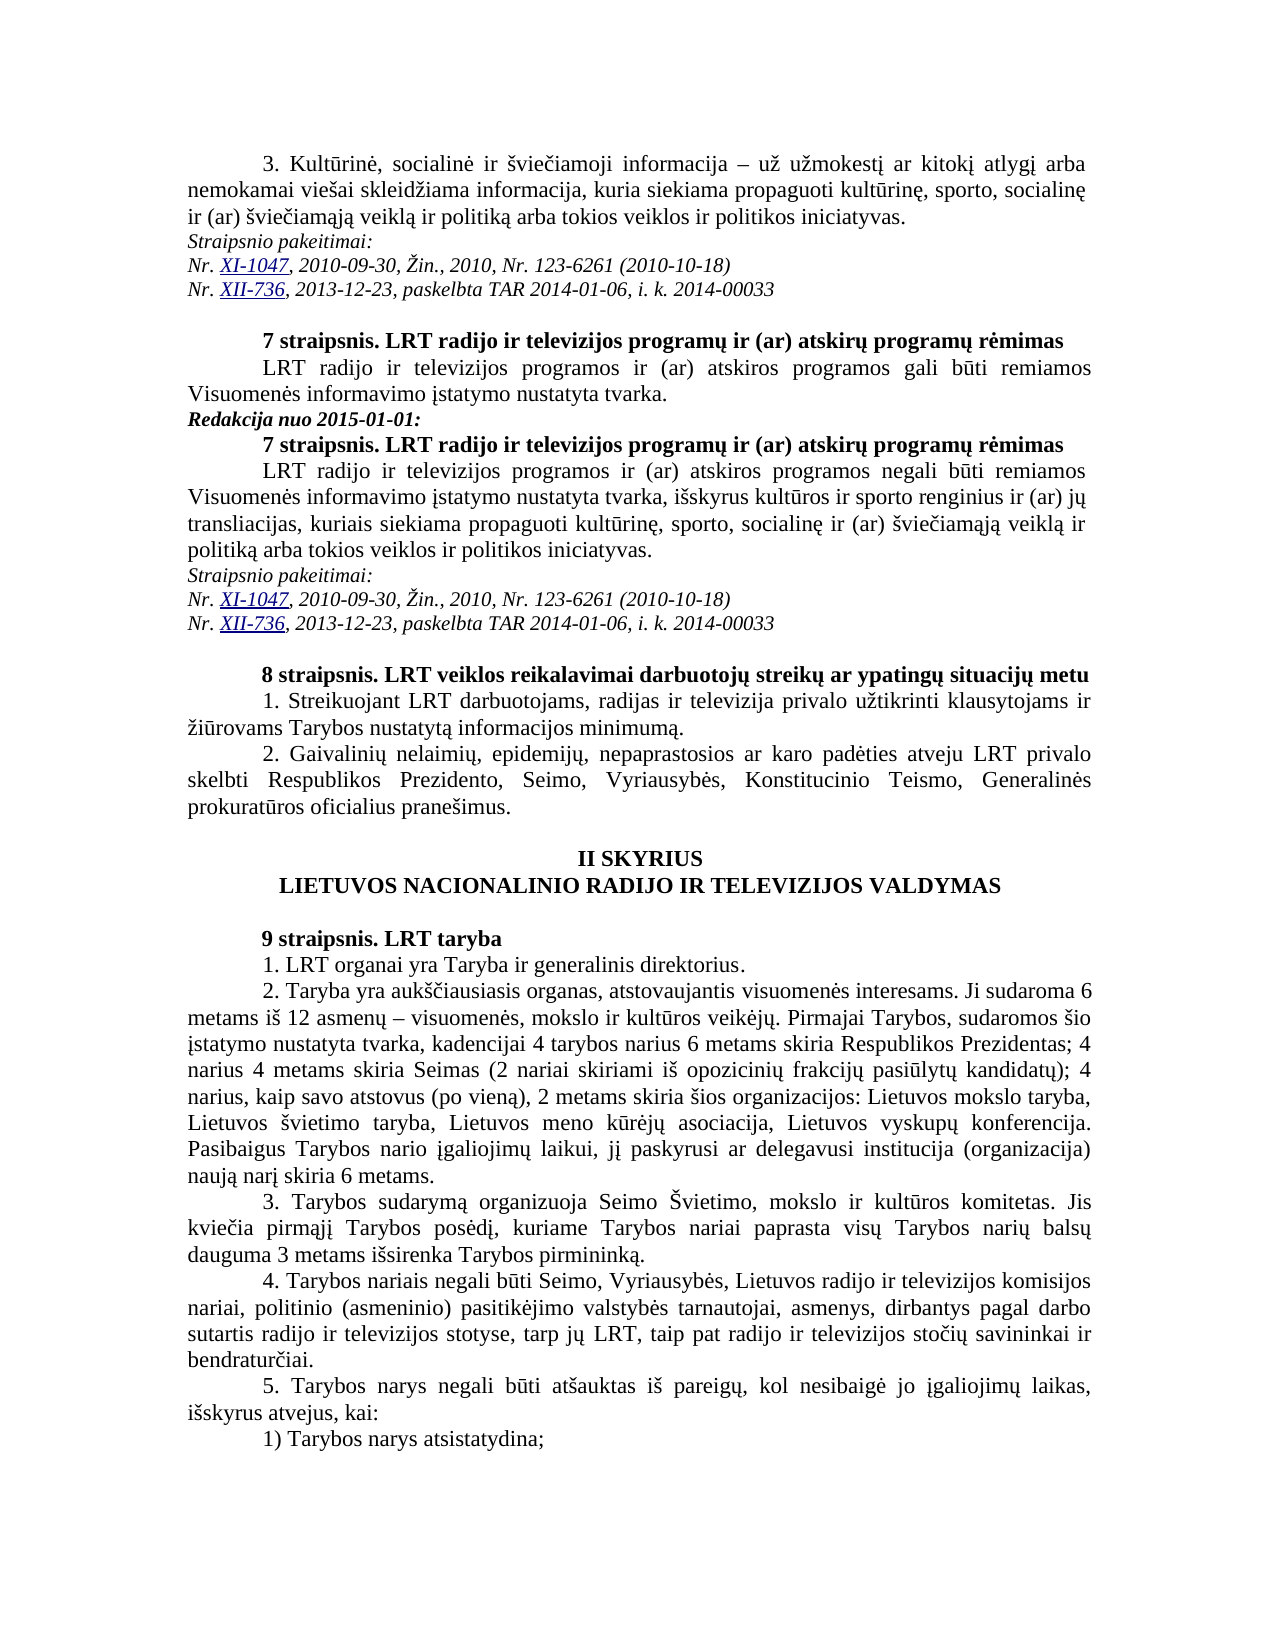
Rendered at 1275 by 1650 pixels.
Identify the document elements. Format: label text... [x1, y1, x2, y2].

text Straipsnio pakeitimai: [187, 562, 1093, 587]
text 3. Kultūrinė, socialinė ir šviečiamoji informacija – už užmokestį ar kitokį atlygį arba nemokamai viešai skleidžiama informacija, kuria siekiama propaguoti kultūrinę, sporto, socialinę ir (ar) šviečiamąją veiklą ir politiką arba tokios veiklos ir politikos iniciatyvas. [187, 150, 1087, 229]
text LRT radijo ir televizijos programos ir (ar) atskiros programos negali būti remiamos Visuomenės informavimo įstatymo nustatyta tvarka, išskyrus kultūros ir sporto renginius ir (ar) jų transliacijas, kuriais siekiama propaguoti kultūrinę, sporto, socialinę ir (ar) šviečiamąją veiklą ir politiką arba tokios veiklos ir politikos iniciatyvas. [187, 457, 1087, 562]
text LIETUVOS NACIONALINIO RADIJO IR TELEVIZIJOS VALDYMAS [187, 872, 1093, 898]
text LRT radijo ir televizijos programos ir (ar) atskiros programos gali būti remiamos Visuomenės informavimo įstatymo nustatyta tvarka. [187, 354, 1093, 407]
text Nr. XI-1047, 2010-09-30, Žin., 2010, Nr. 123-6261 (2010-10-18) [187, 253, 1087, 277]
text Nr. XII-736, 2013-12-23, paskelbta TAR 2014-01-06, i. k. 2014-00033 [187, 277, 1087, 301]
text 1) Tarybos narys atsistatydina; [187, 1425, 1093, 1452]
text 4. Tarybos nariais negali būti Seimo, Vyriausybės, Lietuvos radijo ir televizijos komisijos nariai, politinio (asmeninio) pasitikėjimo valstybės tarnautojai, asmenys, dirbantys pagal darbo sutartis radijo ir televizijos stotyse, tarp jų LRT, taip pat radijo ir televizijos stočių savininkai ir bendraturčiai. [187, 1267, 1093, 1373]
text 3. Tarybos sudarymą organizuoja Seimo Švietimo, mokslo ir kultūros komitetas. Jis kviečia pirmąjį Tarybos posėdį, kuriame Tarybos nariai paprasta visų Tarybos narių balsų dauguma 3 metams išsirenka Tarybos pirmininką. [187, 1188, 1093, 1267]
text 9 straipsnis. LRT taryba [187, 924, 1093, 951]
text 1. Streikuojant LRT darbuotojams, radijas ir televizija privalo užtikrinti klausytojams ir žiūrovams Tarybos nustatytą informacijos minimumą. [187, 687, 1093, 740]
text Straipsnio pakeitimai: [187, 229, 1093, 253]
text 7 straipsnis. LRT radijo ir televizijos programų ir (ar) atskirų programų rėmimas [262, 328, 1087, 354]
text 1. LRT organai yra Taryba ir generalinis direktorius. [187, 951, 1093, 977]
text Nr. XII-736, 2013-12-23, paskelbta TAR 2014-01-06, i. k. 2014-00033 [187, 611, 1087, 635]
text 5. Tarybos narys negali būti atšauktas iš pareigų, kol nesibaigė jo įgaliojimų laikas, išskyrus atvejus, kai: [187, 1373, 1093, 1425]
text Redakcija nuo 2015-01-01: [187, 407, 1087, 431]
text 7 straipsnis. LRT radijo ir televizijos programų ir (ar) atskirų programų rėmimas [262, 431, 1087, 457]
text 8 straipsnis. LRT veiklos reikalavimai darbuotojų streikų ar ypatingų situacijų metu [261, 661, 1093, 687]
text II SKYRIUS [187, 846, 1093, 872]
text Nr. XI-1047, 2010-09-30, Žin., 2010, Nr. 123-6261 (2010-10-18) [187, 587, 1087, 611]
text 2. Gaivalinių nelaimių, epidemijų, nepaprastosios ar karo padėties atveju LRT privalo skelbti Respublikos Prezidento, Seimo, Vyriausybės, Konstitucinio Teismo, Generalinės prokuratūros oficialius pranešimus. [187, 740, 1093, 819]
text 2. Taryba yra aukščiausiasis organas, atstovaujantis visuomenės interesams. Ji sudaroma 6 metams iš 12 asmenų – visuomenės, mokslo ir kultūros veikėjų. Pirmajai Tarybos, sudaromos šio įstatymo nustatyta tvarka, kadencijai 4 tarybos narius 6 metams skiria Respublikos Prezidentas; 4 narius 4 metams skiria Seimas (2 nariai skiriami iš opozicinių frakcijų pasiūlytų kandidatų); 4 narius, kaip savo atstovus (po vieną), 2 metams skiria šios organizacijos: Lietuvos mokslo taryba, Lietuvos švietimo taryba, Lietuvos meno kūrėjų asociacija, Lietuvos vyskupų konferencija. Pasibaigus Tarybos nario įgaliojimų laikui, jį paskyrusi ar delegavusi institucija (organizacija) naują narį skiria 6 metams. [187, 977, 1093, 1188]
